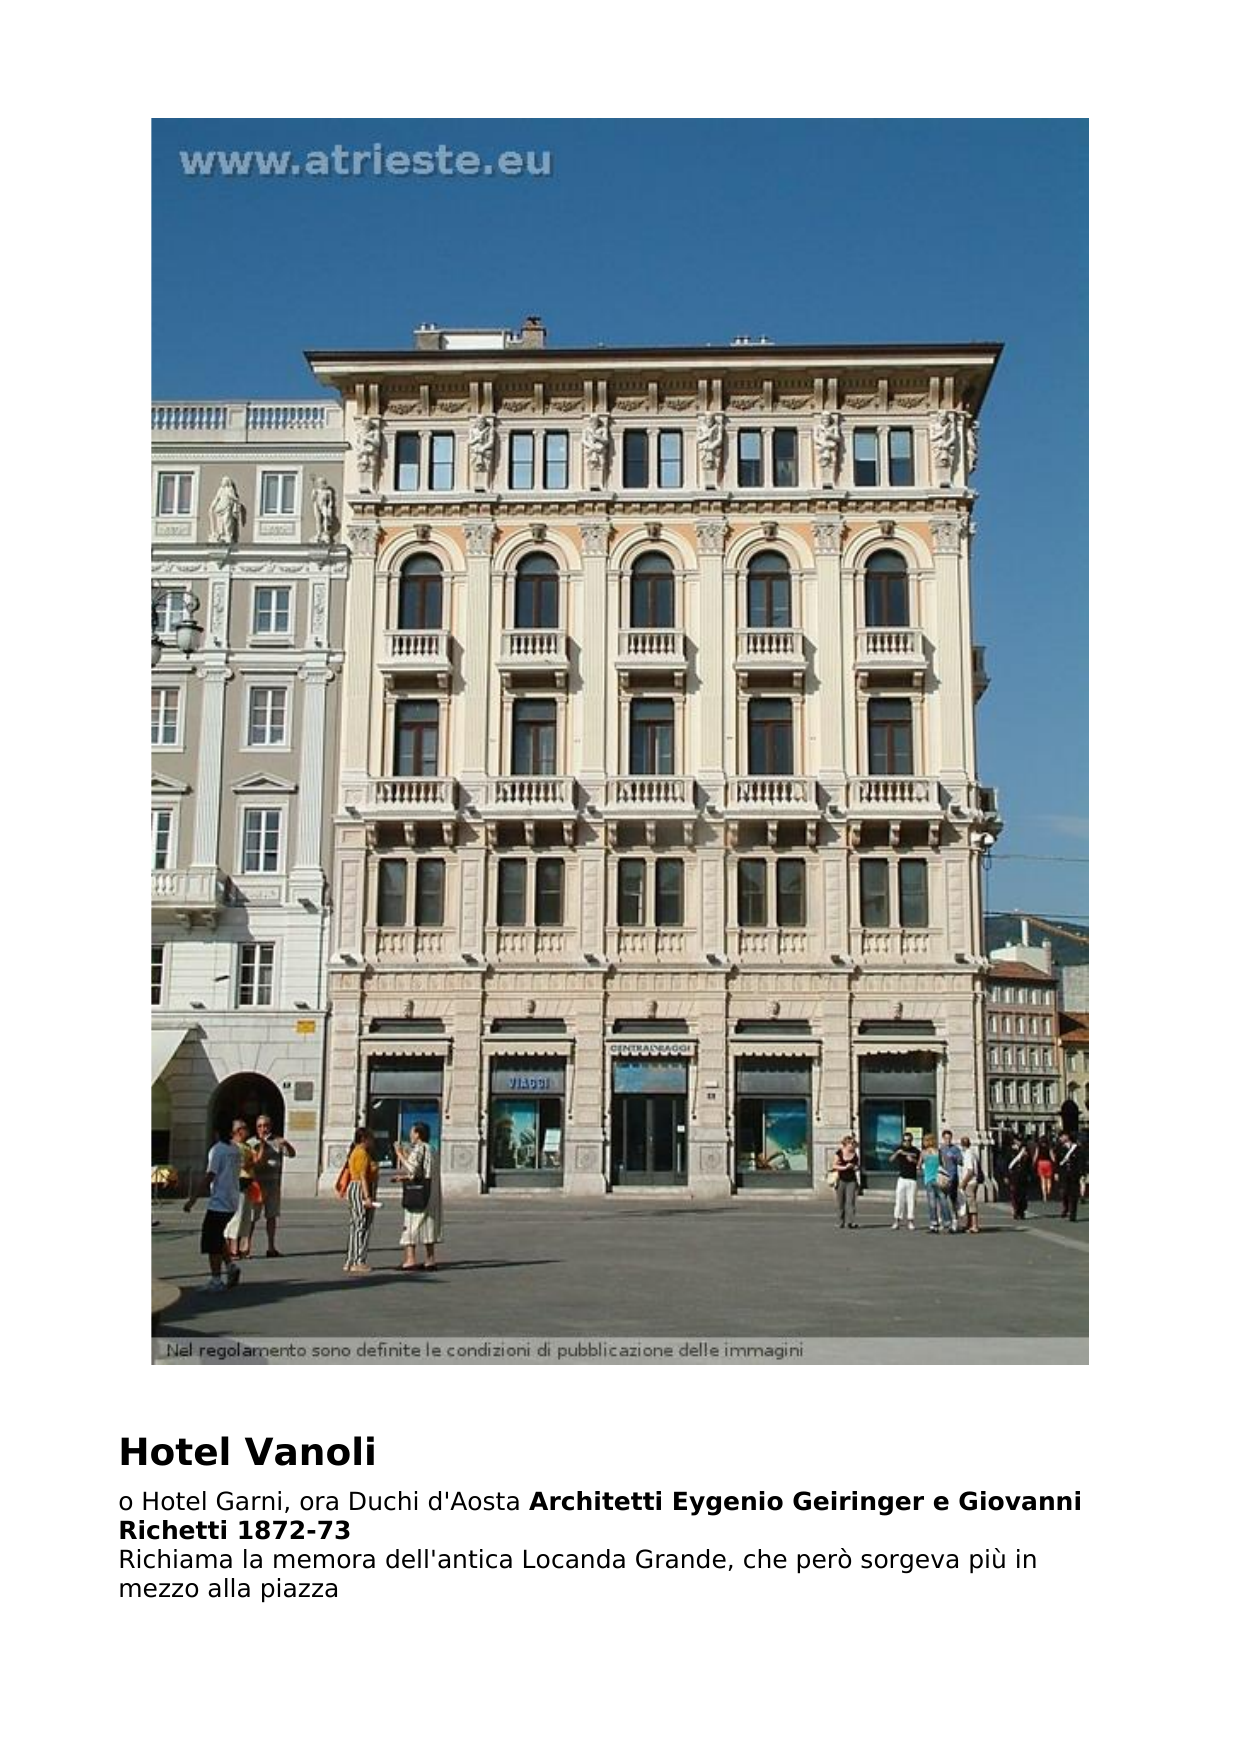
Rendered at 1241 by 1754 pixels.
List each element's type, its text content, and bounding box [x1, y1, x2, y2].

text Richiama la memora dell'antica Locanda Grande, che però sorgeva più in mezzo alla piazza [118, 1545, 1122, 1604]
text o Hotel Garni, ora Duchi d'Aosta Architetti Eygenio Geiringer e Giovanni Richetti 1872-73 [118, 1487, 1122, 1545]
picture [151, 118, 1089, 1365]
subtitle Hotel Vanoli [118, 1431, 1122, 1474]
